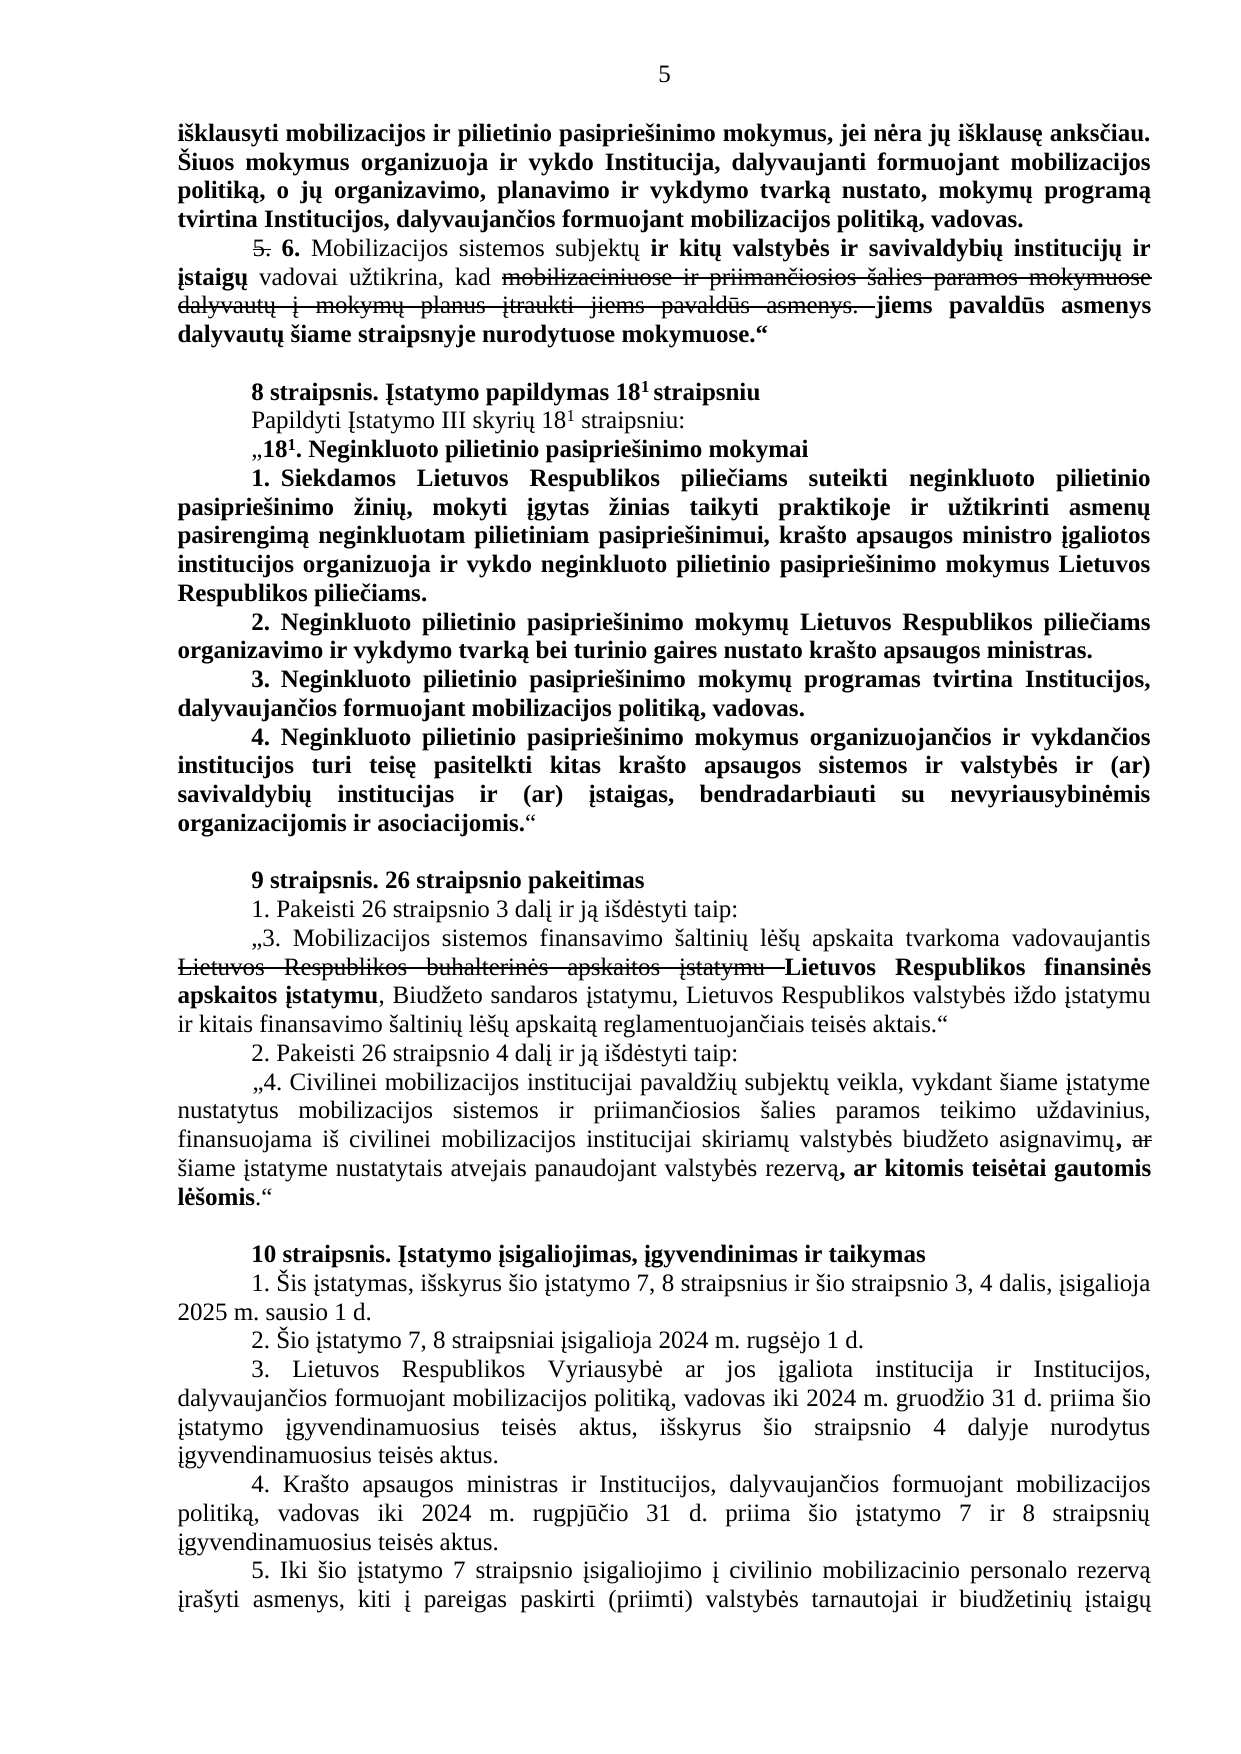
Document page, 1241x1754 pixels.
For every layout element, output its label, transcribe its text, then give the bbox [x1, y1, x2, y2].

text „3. Mobilizacijos sistemos finansavimo šaltinių lėšų apskaita tvarkoma vadovaujantis Lietuvos Respublikos buhalterinės apskaitos įstatymu Lietuvos Respublikos finansinės apskaitos įstatymu, Biudžeto sandaros įstatymu, Lietuvos Respublikos valstybės iždo įstatymu ir kitais finansavimo šaltinių lėšų apskaitą reglamentuojančiais teisės aktais.“ [177, 923, 1152, 1038]
text 9 straipsnis. 26 straipsnio pakeitimas [177, 866, 1152, 894]
text 5. 6. Mobilizacijos sistemos subjektų ir kitų valstybės ir savivaldybių institucijų ir įstaigų vadovai užtikrina, kad mobilizaciniuose ir priimančiosios šalies paramos mokymuose dalyvautų į mokymų planus įtraukti jiems pavaldūs asmenys. jiems pavaldūs asmenys dalyvautų šiame straipsnyje nurodytuose mokymuose.“ [177, 233, 1152, 348]
text Papildyti Įstatymo III skyrių 181 straipsniu: [177, 406, 1152, 434]
text 5. Iki šio įstatymo 7 straipsnio įsigaliojimo į civilinio mobilizacinio personalo rezervą įrašyti asmenys, kiti į pareigas paskirti (priimti) valstybės tarnautojai ir biudžetinių įstaigų [177, 1556, 1152, 1613]
text 1. Pakeisti 26 straipsnio 3 dalį ir ją išdėstyti taip: [177, 894, 1152, 923]
text 8 straipsnis. Įstatymo papildymas 181 straipsniu [177, 377, 1152, 406]
text 2. Šio įstatymo 7, 8 straipsniai įsigalioja 2024 m. rugsėjo 1 d. [177, 1326, 1152, 1354]
text 2. Pakeisti 26 straipsnio 4 dalį ir ją išdėstyti taip: [177, 1038, 1152, 1067]
text 4. Krašto apsaugos ministras ir Institucijos, dalyvaujančios formuojant mobilizacijos politiką, vadovas iki 2024 m. rugpjūčio 31 d. priima šio įstatymo 7 ir 8 straipsnių įgyvendinamuosius teisės aktus. [177, 1469, 1152, 1556]
text 1. Siekdamos Lietuvos Respublikos piliečiams suteikti neginkluoto pilietinio pasipriešinimo žinių, mokyti įgytas žinias taikyti praktikoje ir užtikrinti asmenų pasirengimą neginkluotam pilietiniam pasipriešinimui, krašto apsaugos ministro įgaliotos institucijos organizuoja ir vykdo neginkluoto pilietinio pasipriešinimo mokymus Lietuvos Respublikos piliečiams. [177, 463, 1152, 607]
text 3. Neginkluoto pilietinio pasipriešinimo mokymų programas tvirtina Institucijos, dalyvaujančios formuojant mobilizacijos politiką, vadovas. [177, 664, 1152, 722]
text 2. Neginkluoto pilietinio pasipriešinimo mokymų Lietuvos Respublikos piliečiams organizavimo ir vykdymo tvarką bei turinio gaires nustato krašto apsaugos ministras. [177, 607, 1152, 664]
text „181. Neginkluoto pilietinio pasipriešinimo mokymai [177, 434, 1152, 463]
text 3. Lietuvos Respublikos Vyriausybė ar jos įgaliota institucija ir Institucijos, dalyvaujančios formuojant mobilizacijos politiką, vadovas iki 2024 m. gruodžio 31 d. priima šio įstatymo įgyvendinamuosius teisės aktus, išskyrus šio straipsnio 4 dalyje nurodytus įgyvendinamuosius teisės aktus. [177, 1354, 1152, 1469]
text „4. Civilinei mobilizacijos institucijai pavaldžių subjektų veikla, vykdant šiame įstatyme nustatytus mobilizacijos sistemos ir priimančiosios šalies paramos teikimo uždavinius, finansuojama iš civilinei mobilizacijos institucijai skiriamų valstybės biudžeto asignavimų, ar šiame įstatyme nustatytais atvejais panaudojant valstybės rezervą, ar kitomis teisėtai gautomis lėšomis.“ [177, 1067, 1152, 1211]
text 4. Neginkluoto pilietinio pasipriešinimo mokymus organizuojančios ir vykdančios institucijos turi teisę pasitelkti kitas krašto apsaugos sistemos ir valstybės ir (ar) savivaldybių institucijas ir (ar) įstaigas, bendradarbiauti su nevyriausybinėmis organizacijomis ir asociacijomis.“ [177, 722, 1152, 837]
text 10 straipsnis. Įstatymo įsigaliojimas, įgyvendinimas ir taikymas [177, 1239, 1152, 1268]
text išklausyti mobilizacijos ir pilietinio pasipriešinimo mokymus, jei nėra jų išklausę anksčiau. Šiuos mokymus organizuoja ir vykdo Institucija, dalyvaujanti formuojant mobilizacijos politiką, o jų organizavimo, planavimo ir vykdymo tvarką nustato, mokymų programą tvirtina Institucijos, dalyvaujančios formuojant mobilizacijos politiką, vadovas. [177, 118, 1152, 233]
text 1. Šis įstatymas, išskyrus šio įstatymo 7, 8 straipsnius ir šio straipsnio 3, 4 dalis, įsigalioja 2025 m. sausio 1 d. [177, 1268, 1152, 1326]
